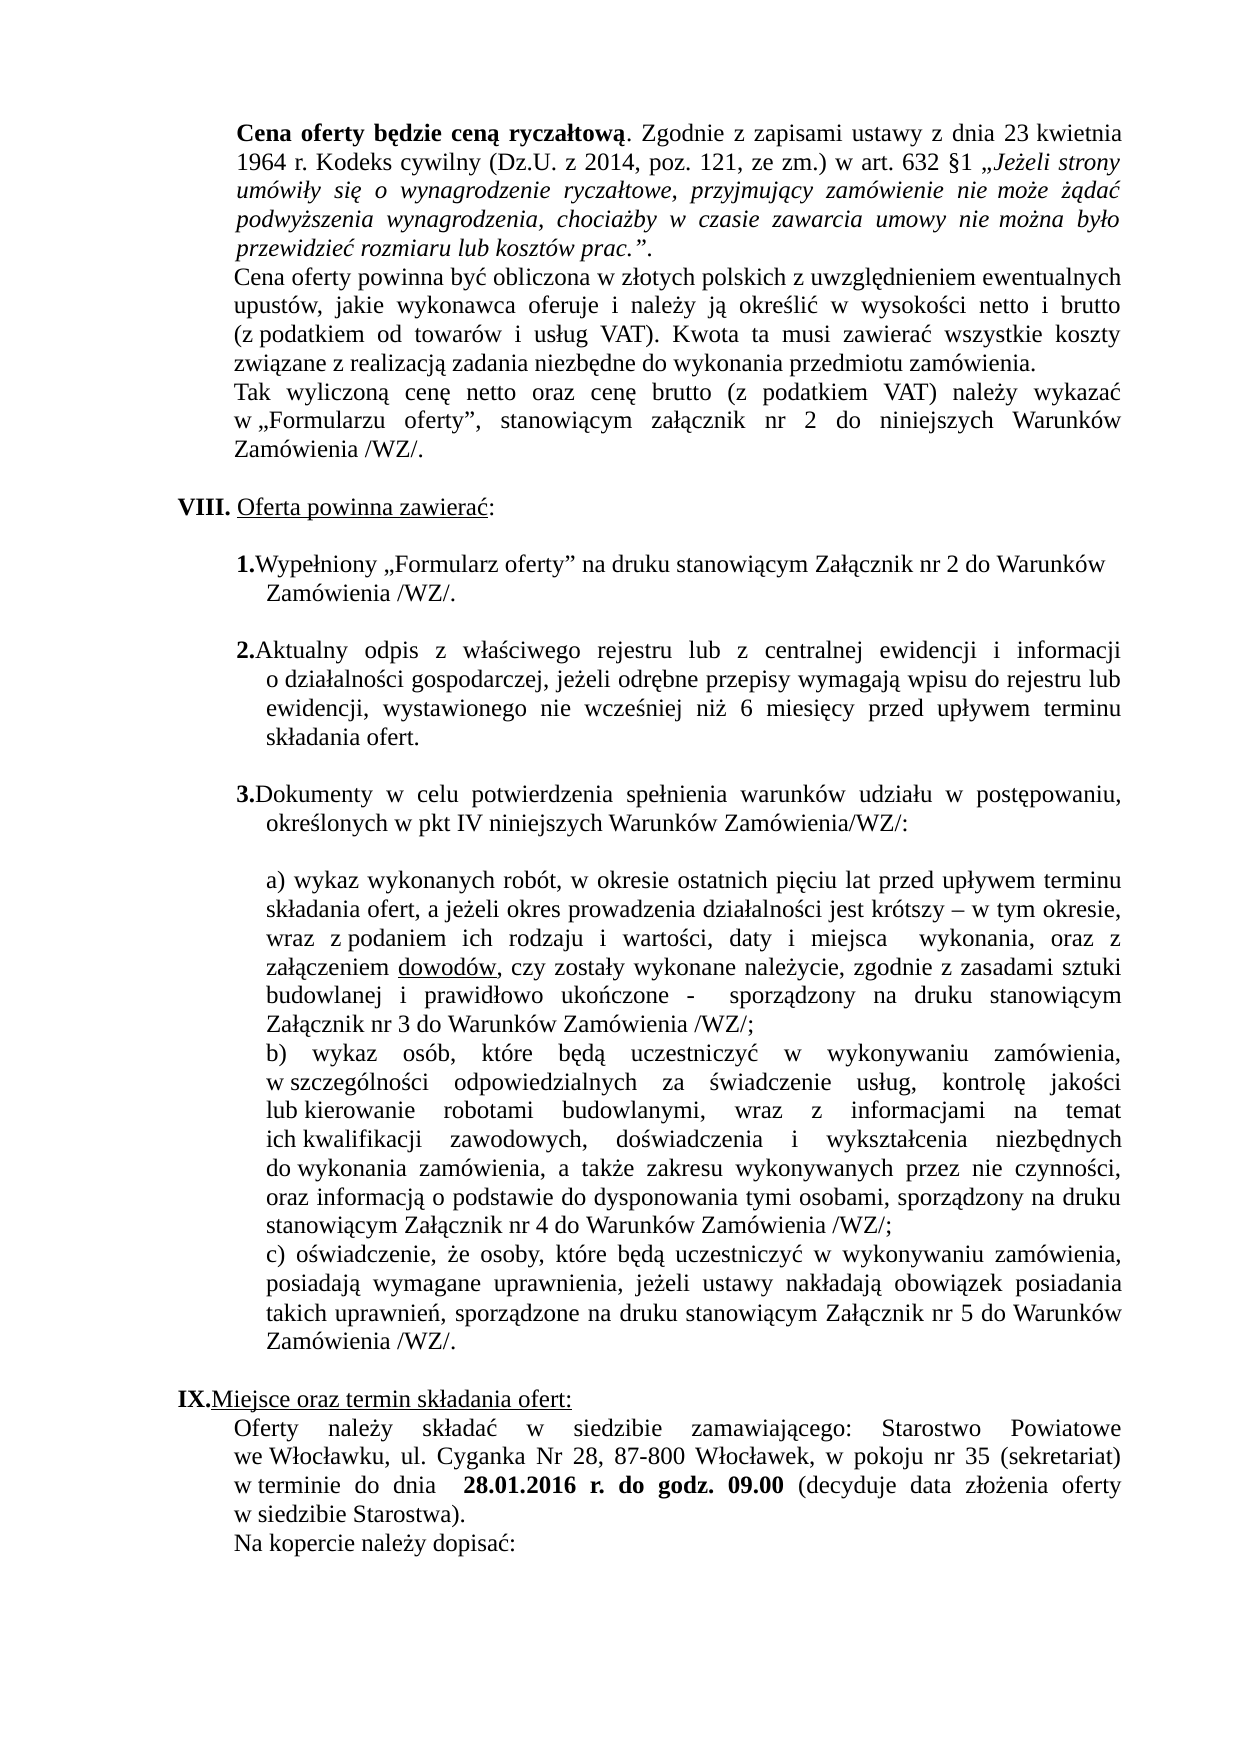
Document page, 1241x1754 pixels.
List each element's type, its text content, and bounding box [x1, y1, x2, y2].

list Wypełniony „Formularz oferty” na druku stanowiącym Załącznik nr 2 do Warunków Zamówienia /WZ/. [236, 549, 1122, 607]
text b) wykaz osób, które będą uczestniczyć w wykonywaniu zamówienia, w szczególności odpowiedzialnych za świadczenie usług, kontrolę jakości lub kierowanie robotami budowlanymi, wraz z informacjami na temat ich kwalifikacji zawodowych, doświadczenia i wykształcenia niezbędnych do wykonania zamówienia, a także zakresu wykonywanych przez nie czynności, oraz informacją o podstawie do dysponowania tymi osobami, sporządzony na druku stanowiącym Załącznik nr 4 do Warunków Zamówienia /WZ/; [266, 1038, 1122, 1239]
list Miejsce oraz termin składania ofert: [177, 1384, 1122, 1413]
text Cena oferty będzie ceną ryczałtową. Zgodnie z zapisami ustawy z dnia 23 kwietnia 1964 r. Kodeks cywilny (Dz.U. z 2014, poz. 121, ze zm.) w art. 632 §1 „Jeżeli strony umówiły się o wynagrodzenie ryczałtowe, przyjmujący zamówienie nie może żądać podwyższenia wynagrodzenia, chociażby w czasie zawarcia umowy nie można było przewidzieć rozmiaru lub kosztów prac.”. [236, 118, 1122, 262]
list Dokumenty w celu potwierdzenia spełnienia warunków udziału w postępowaniu, określonych w pkt IV niniejszych Warunków Zamówienia/WZ/: [236, 779, 1122, 837]
text c) oświadczenie, że osoby, które będą uczestniczyć w wykonywaniu zamówienia, posiadają wymagane uprawnienia, jeżeli ustawy nakładają obowiązek posiadania takich uprawnień, sporządzone na druku stanowiącym Załącznik nr 5 do Warunków Zamówienia /WZ/. [266, 1239, 1122, 1355]
text Oferty należy składać w siedzibie zamawiającego: Starostwo Powiatowe we Włocławku, ul. Cyganka Nr 28, 87-800 Włocławek, w pokoju nr 35 (sekretariat) w terminie do dnia 28.01.2016 r. do godz. 09.00 (decyduje data złożenia oferty w siedzibie Starostwa). [233, 1413, 1122, 1528]
text a) wykaz wykonanych robót, w okresie ostatnich pięciu lat przed upływem terminu składania ofert, a jeżeli okres prowadzenia działalności jest krótszy – w tym okresie, wraz z podaniem ich rodzaju i wartości, daty i miejsca wykonania, oraz z załączeniem dowodów, czy zostały wykonane należycie, zgodnie z zasadami sztuki budowlanej i prawidłowo ukończone - sporządzony na druku stanowiącym Załącznik nr 3 do Warunków Zamówienia /WZ/; [266, 866, 1122, 1038]
text Na kopercie należy dopisać: [233, 1528, 1122, 1556]
text Tak wyliczoną cenę netto oraz cenę brutto (z podatkiem VAT) należy wykazać w „Formularzu oferty”, stanowiącym załącznik nr 2 do niniejszych Warunków Zamówienia /WZ/. [233, 377, 1122, 463]
list Aktualny odpis z właściwego rejestru lub z centralnej ewidencji i informacji o działalności gospodarczej, jeżeli odrębne przepisy wymagają wpisu do rejestru lub ewidencji, wystawionego nie wcześniej niż 6 miesięcy przed upływem terminu składania ofert. [236, 636, 1122, 751]
list Oferta powinna zawierać: [177, 492, 1122, 521]
text Cena oferty powinna być obliczona w złotych polskich z uwzględnieniem ewentualnych upustów, jakie wykonawca oferuje i należy ją określić w wysokości netto i brutto (z podatkiem od towarów i usług VAT). Kwota ta musi zawierać wszystkie koszty związane z realizacją zadania niezbędne do wykonania przedmiotu zamówienia. [233, 262, 1122, 377]
